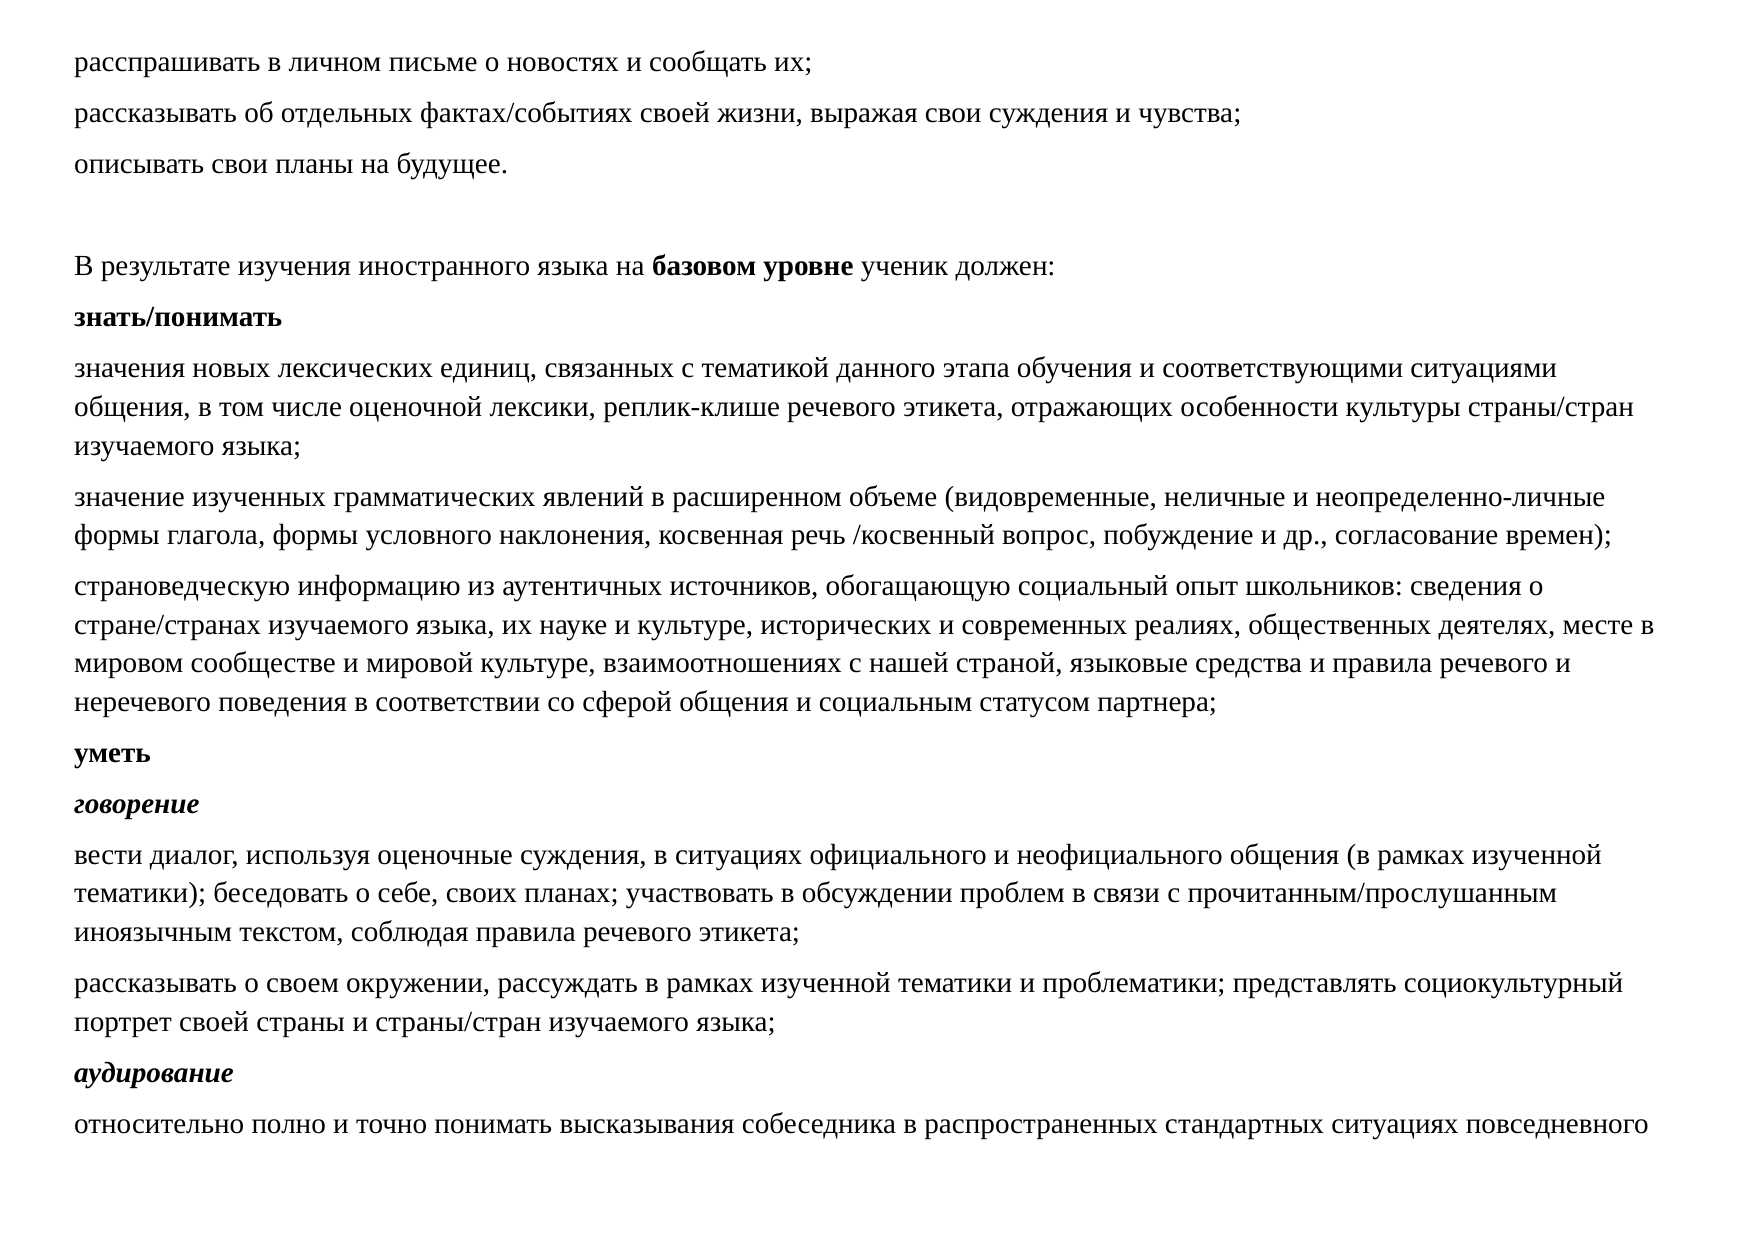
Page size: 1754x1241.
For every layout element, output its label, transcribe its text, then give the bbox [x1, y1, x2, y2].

text говорение [74, 786, 1665, 819]
text страноведческую информацию из аутентичных источников, обогащающую социальный опыт школьников: сведения о стране/странах изучаемого языка, их науке и культуре, исторических и современных реалиях, общественных деятелях, месте в мировом сообществе и мировой культуре, взаимоотношениях с нашей страной, языковые средства и правила речевого и неречевого поведения в соответствии со сферой общения и социальным статусом партнера; [74, 568, 1665, 717]
text знать/понимать [74, 299, 1665, 333]
text вести диалог, используя оценочные суждения, в ситуациях официального и неофициального общения (в рамках изученной тематики); беседовать о себе, своих планах; участвовать в обсуждении проблем в связи с прочитанным/прослушанным иноязычным текстом, соблюдая правила речевого этикета; [74, 837, 1665, 948]
text рассказывать о своем окружении, рассуждать в рамках изученной тематики и проблематики; представлять социокультурный портрет своей страны и страны/стран изучаемого языка; [74, 965, 1665, 1037]
text уметь [74, 735, 1665, 768]
text описывать свои планы на будущее. [74, 146, 1665, 180]
text значения новых лексических единиц, связанных с тематикой данного этапа обучения и соответствующими ситуациями общения, в том числе оценочной лексики, реплик-клише речевого этикета, отражающих особенности культуры страны/стран изучаемого языка; [74, 351, 1665, 461]
text значение изученных грамматических явлений в расширенном объеме (видовременные, неличные и неопределенно-личные формы глагола, формы условного наклонения, косвенная речь /косвенный вопрос, побуждение и др., согласование времен); [74, 479, 1665, 551]
text расспрашивать в личном письме о новостях и сообщать их; [74, 44, 1665, 78]
text рассказывать об отдельных фактах/событиях своей жизни, выражая свои суждения и чувства; [74, 95, 1665, 129]
text В результате изучения иностранного языка на базовом уровне ученик должен: [74, 248, 1665, 282]
text аудирование [74, 1055, 1665, 1088]
text относительно полно и точно понимать высказывания собеседника в распространенных стандартных ситуациях повседневного [74, 1106, 1665, 1139]
